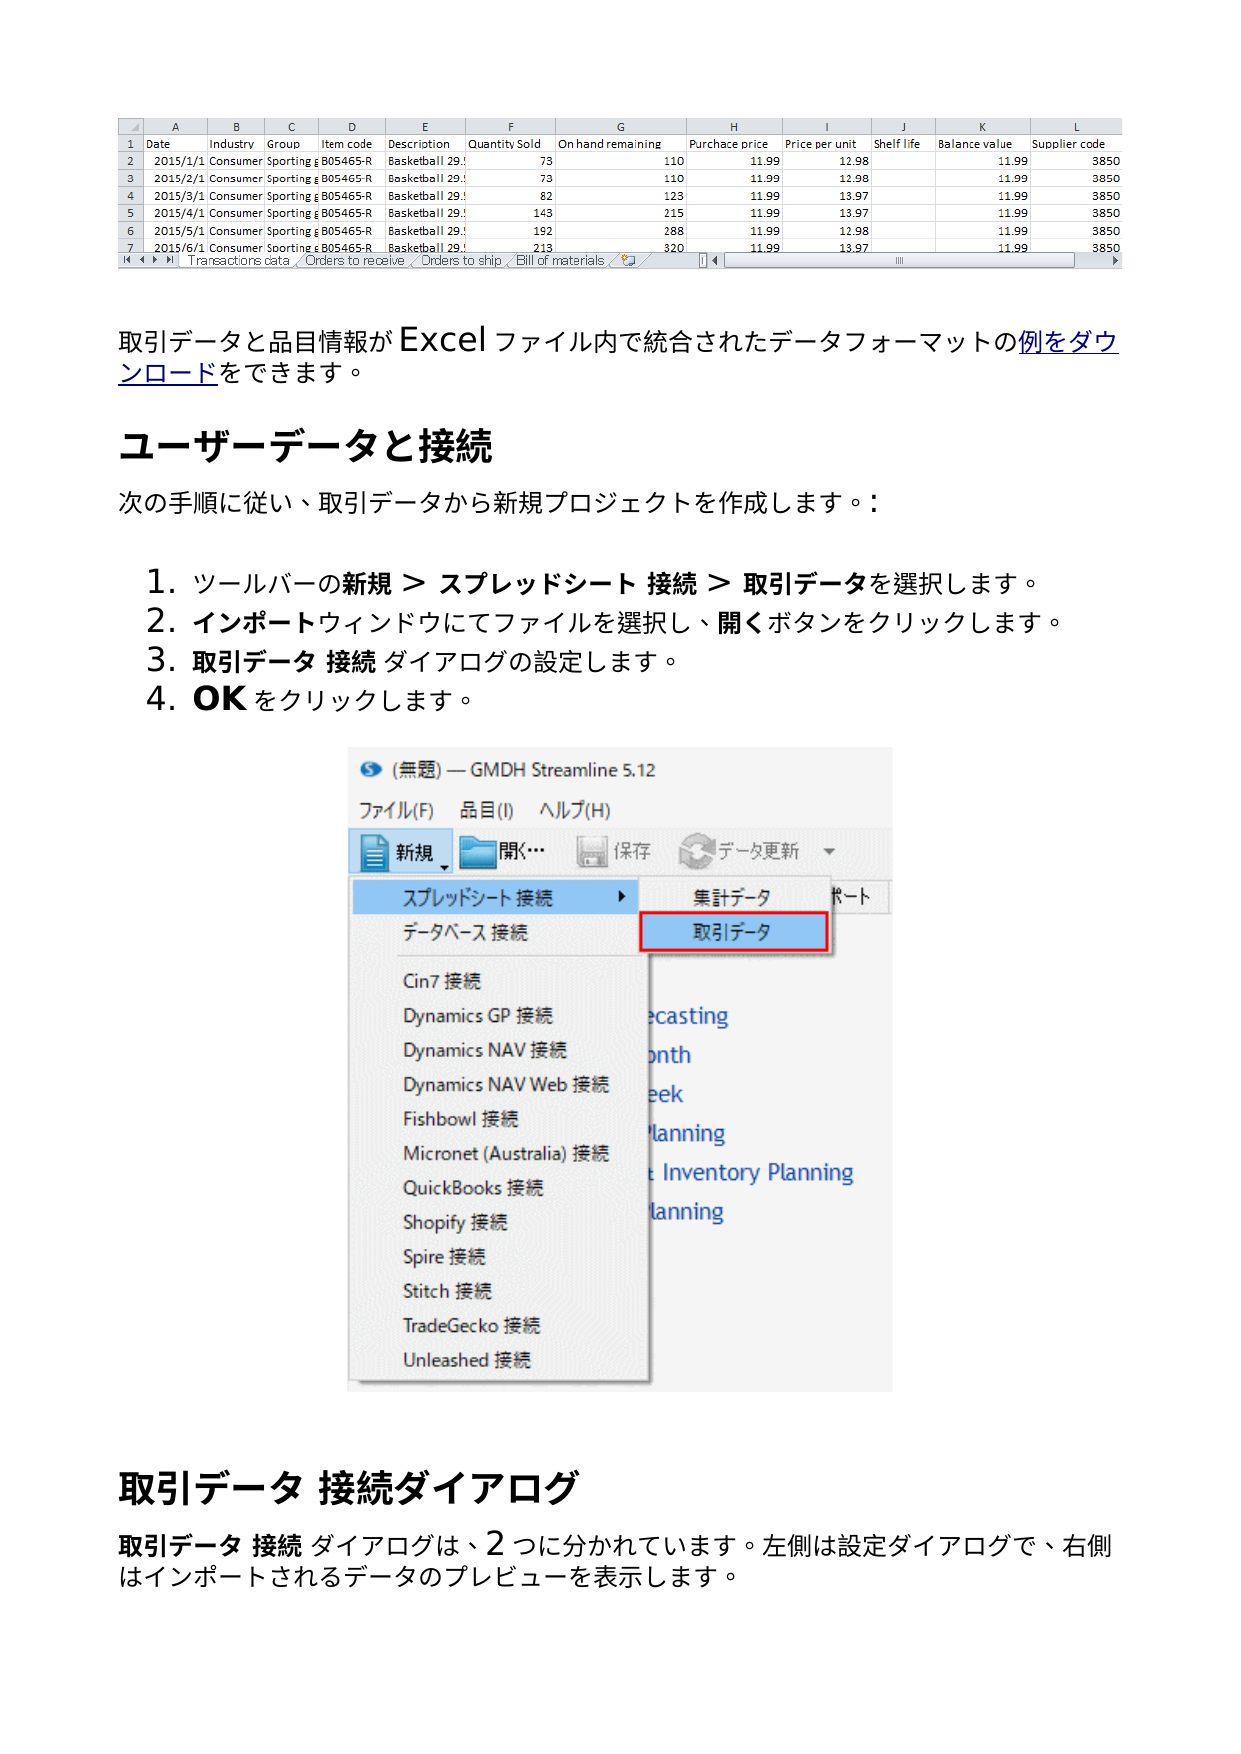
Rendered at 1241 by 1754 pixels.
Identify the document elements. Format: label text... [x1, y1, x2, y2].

list インポートウィンドウにてファイルを選択し、開くボタンをクリックします。 [177, 602, 1122, 641]
subtitle ユーザーデータと接続 [118, 426, 1122, 469]
text 次の手順に従い、取引データから新規プロジェクトを作成します。: [118, 482, 1122, 521]
subtitle 取引データ 接続ダイアログ [118, 1468, 1122, 1511]
picture [347, 747, 893, 1392]
text 取引データ 接続 ダイアログは、2つに分かれています。左側は設定ダイアログで、右側はインポートされるデータのプレビューを表示します。 [118, 1524, 1122, 1592]
list OKをクリックします。 [177, 679, 1122, 718]
picture [118, 118, 1123, 269]
list 取引データ 接続 ダイアログの設定します。 [177, 641, 1122, 679]
list ツールバーの新規 > スプレッドシート 接続 > 取引データを選択します。 [177, 563, 1122, 602]
text 取引データと品目情報がExcelファイル内で統合されたデータフォーマットの例をダウンロードをできます。 [118, 320, 1122, 388]
